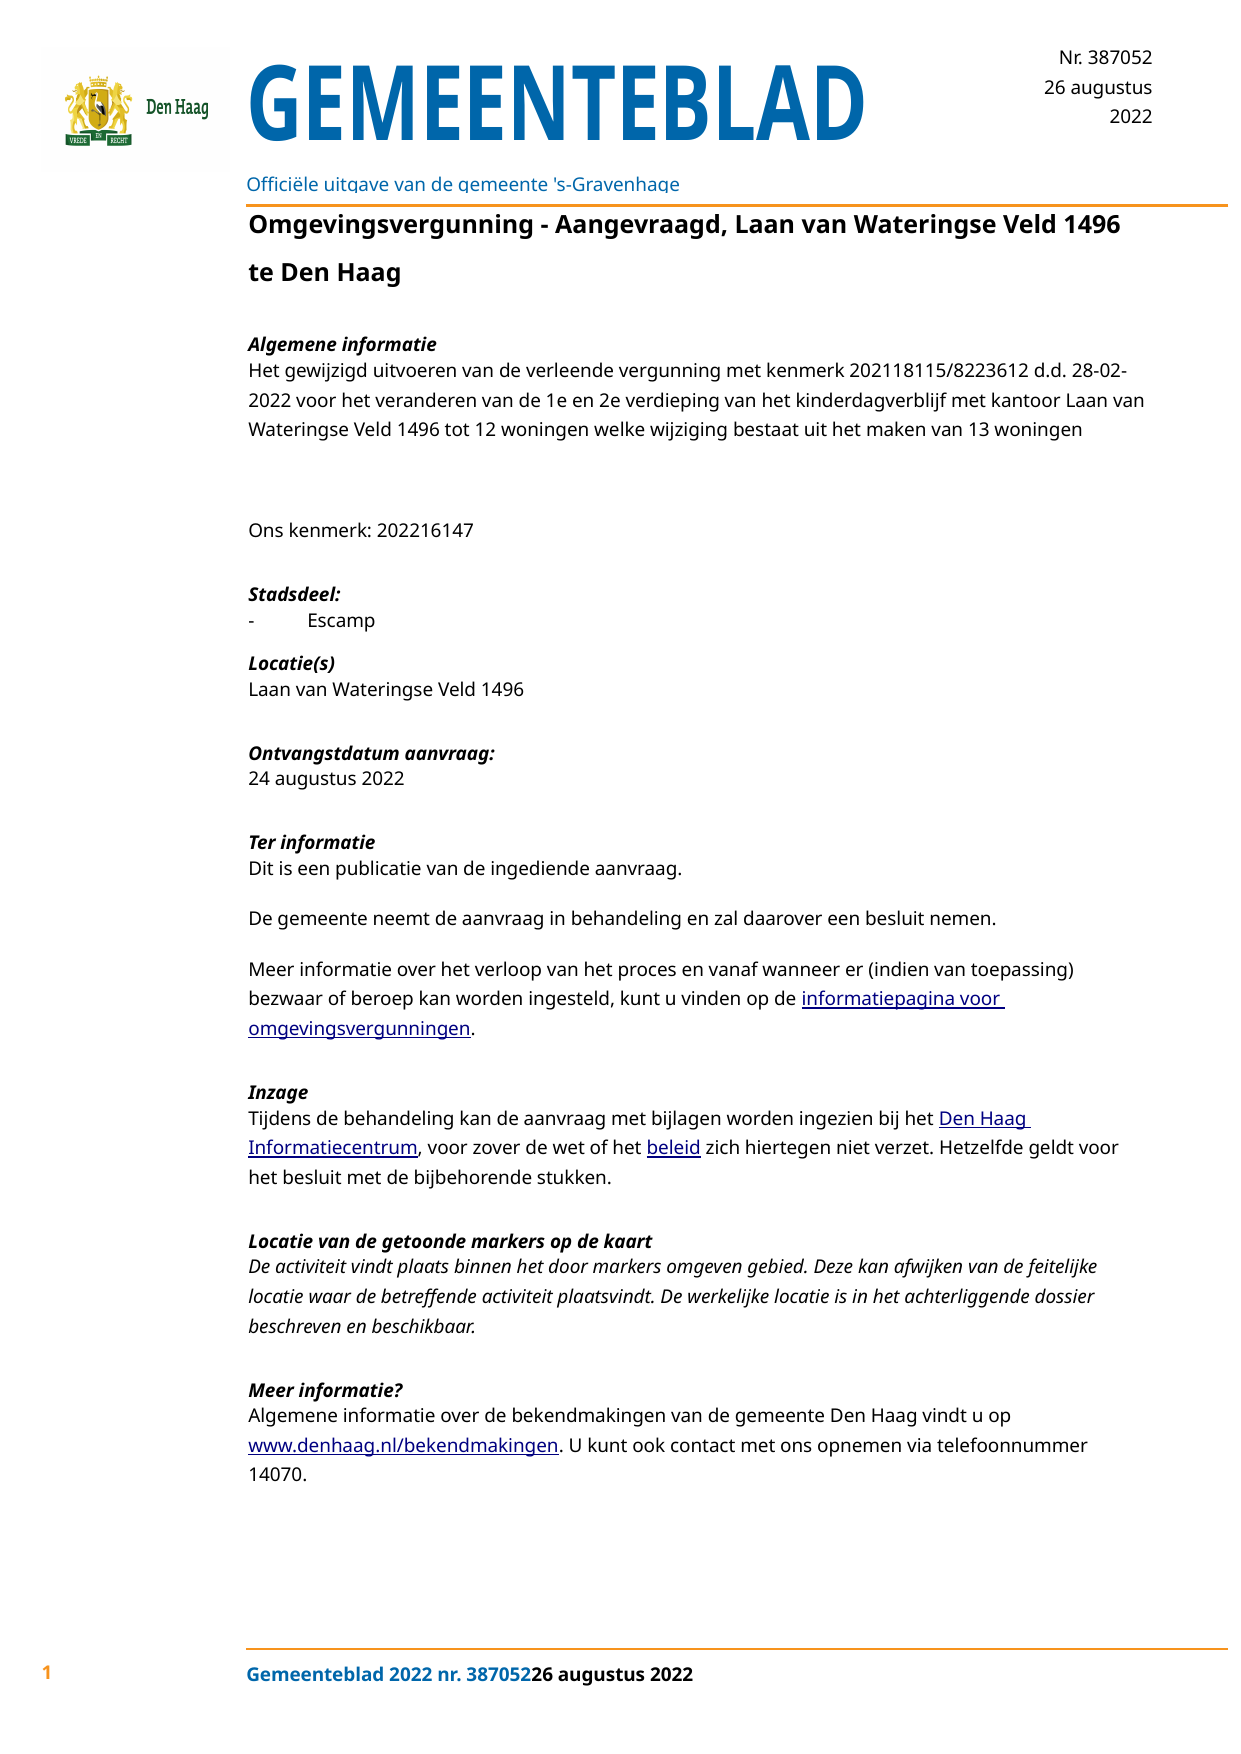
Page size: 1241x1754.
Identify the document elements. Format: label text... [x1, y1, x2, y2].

text Ons kenmerk: 202216147 [248, 517, 1152, 543]
list Escamp [248, 607, 1152, 633]
text Algemene informatie [248, 331, 1152, 357]
text Tijdens de behandeling kan de aanvraag met bijlagen worden ingezien bij het Den Haag Informatiecentrum, voor zover de wet of het beleid zich hiertegen niet verzet. Hetzelfde geldt voor het besluit met de bijbehorende stukken. [248, 1105, 1152, 1190]
text 24 augustus 2022 [248, 765, 1152, 791]
text Stadsdeel: [248, 581, 1152, 607]
text De activiteit vindt plaats binnen het door markers omgeven gebied. Deze kan afwijken van de feitelijke locatie waar de betreffende activiteit plaatsvindt. De werkelijke locatie is in het achterliggende dossier beschreven en beschikbaar. [248, 1254, 1152, 1338]
text Meer informatie over het verloop van het proces en vanaf wanneer er (indien van toepassing) bezwaar of beroep kan worden ingesteld, kunt u vinden op de informatiepagina voor omgevingsvergunningen. [248, 956, 1152, 1041]
text Ontvangstdatum aanvraag: [248, 740, 1152, 765]
text Inzage [248, 1079, 1152, 1105]
text Laan van Wateringse Veld 1496 [248, 676, 1152, 701]
text Het gewijzigd uitvoeren van de verleende vergunning met kenmerk 202118115/8223612 d.d. 28-02-2022 voor het veranderen van de 1e en 2e verdieping van het kinderdagverblijf met kantoor Laan van Wateringse Veld 1496 tot 12 woningen welke wijziging bestaat uit het maken van 13 woningen [248, 357, 1152, 442]
text De gemeente neemt de aanvraag in behandeling en zal daarover een besluit nemen. [248, 906, 1152, 931]
text Omgevingsvergunning - Aangevraagd, Laan van Wateringse Veld 1496 te Den Haag [248, 207, 1152, 288]
text Meer informatie? [248, 1377, 1152, 1402]
text Dit is een publicatie van de ingediende aanvraag. [248, 855, 1152, 881]
text Algemene informatie over de bekendmakingen van de gemeente Den Haag vindt u op www.denhaag.nl/bekendmakingen. U kunt ook contact met ons opnemen via telefoonnummer 14070. [248, 1402, 1152, 1487]
text Locatie van de getoonde markers op de kaart [248, 1228, 1152, 1254]
text Locatie(s) [248, 650, 1152, 676]
text Ter informatie [248, 829, 1152, 855]
picture [41, 47, 231, 172]
